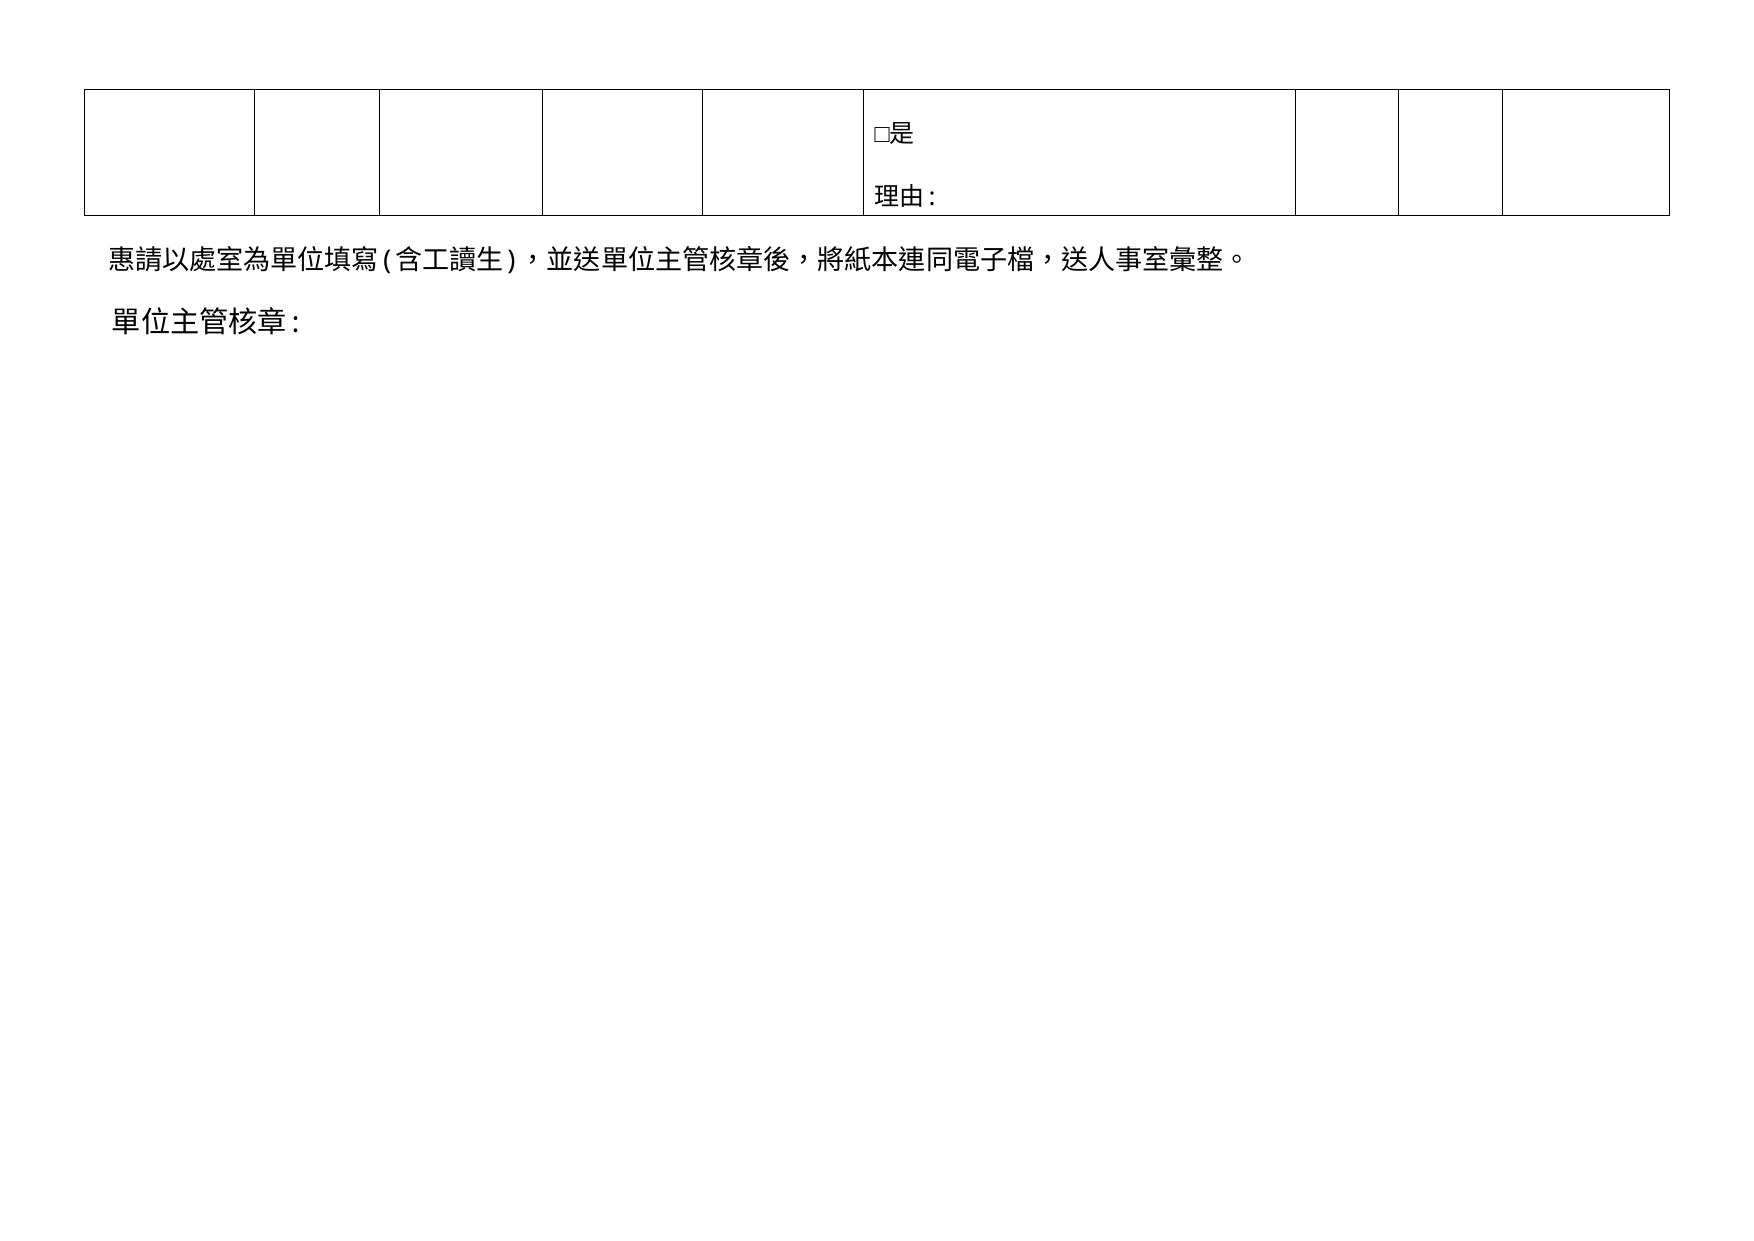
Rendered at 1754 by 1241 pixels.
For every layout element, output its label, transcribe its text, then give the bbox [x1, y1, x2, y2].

text 單位主管核章: [59, 278, 1695, 341]
table_cell [380, 90, 542, 215]
table_cell [1296, 90, 1398, 215]
table_cell [703, 90, 863, 215]
text 惠請以處室為單位填寫(含工讀生)，並送單位主管核章後，將紙本連同電子檔，送人事室彙整。 [59, 216, 1695, 278]
table_cell □是 理由: [864, 90, 1295, 215]
table_cell [1399, 90, 1502, 215]
table_cell [543, 90, 702, 215]
table_cell [1503, 90, 1669, 215]
table_cell [255, 90, 379, 215]
table_cell [85, 90, 254, 215]
